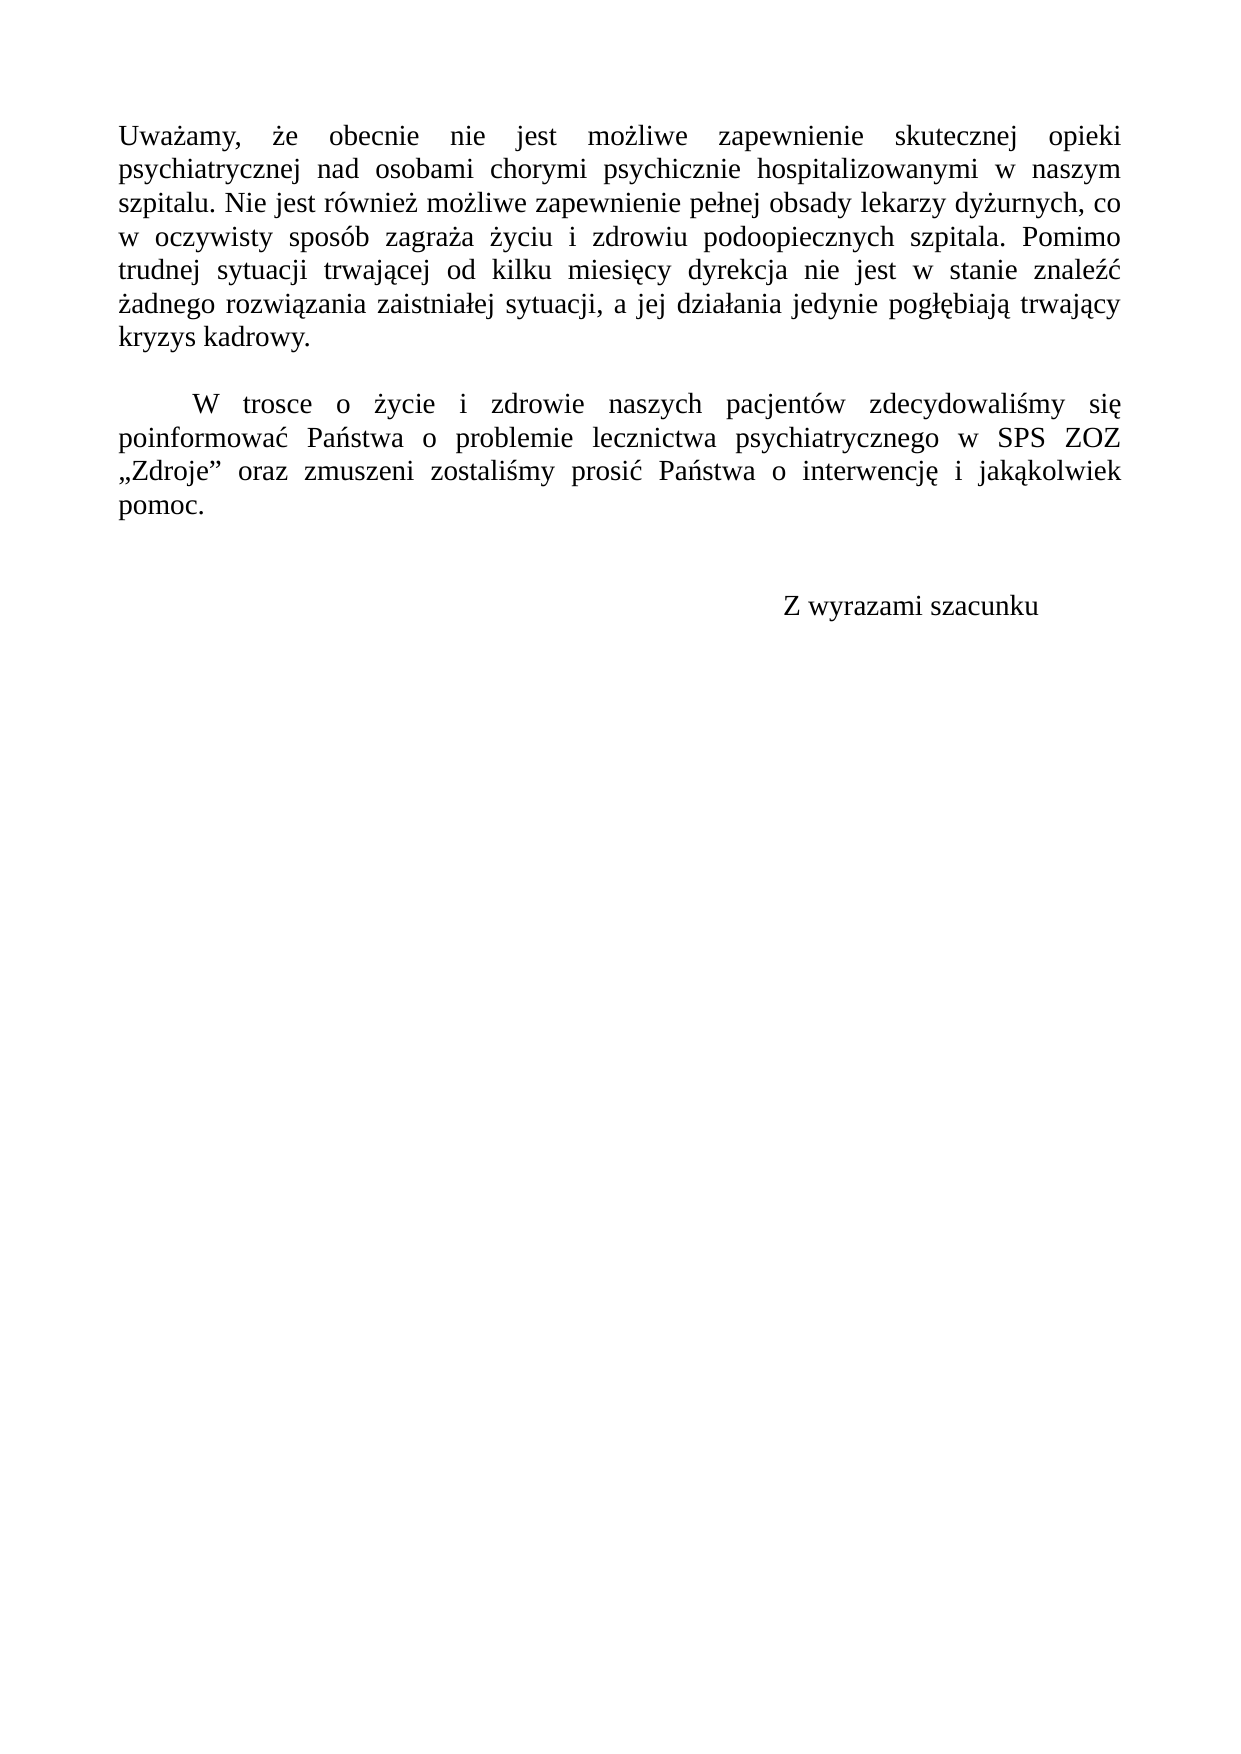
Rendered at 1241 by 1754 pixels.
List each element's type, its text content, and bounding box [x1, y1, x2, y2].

text W trosce o życie i zdrowie naszych pacjentów zdecydowaliśmy się poinformować Państwa o problemie lecznictwa psychiatrycznego w SPS ZOZ „Zdroje” oraz zmuszeni zostaliśmy prosić Państwa o interwencję i jakąkolwiek pomoc. [118, 386, 1122, 521]
text Z wyrazami szacunku [118, 588, 1122, 621]
text Uważamy, że obecnie nie jest możliwe zapewnienie skutecznej opieki psychiatrycznej nad osobami chorymi psychicznie hospitalizowanymi w naszym szpitalu. Nie jest również możliwe zapewnienie pełnej obsady lekarzy dyżurnych, co w oczywisty sposób zagraża życiu i zdrowiu podoopiecznych szpitala. Pomimo trudnej sytuacji trwającej od kilku miesięcy dyrekcja nie jest w stanie znaleźć żadnego rozwiązania zaistniałej sytuacji, a jej działania jedynie pogłębiają trwający kryzys kadrowy. [118, 118, 1122, 353]
